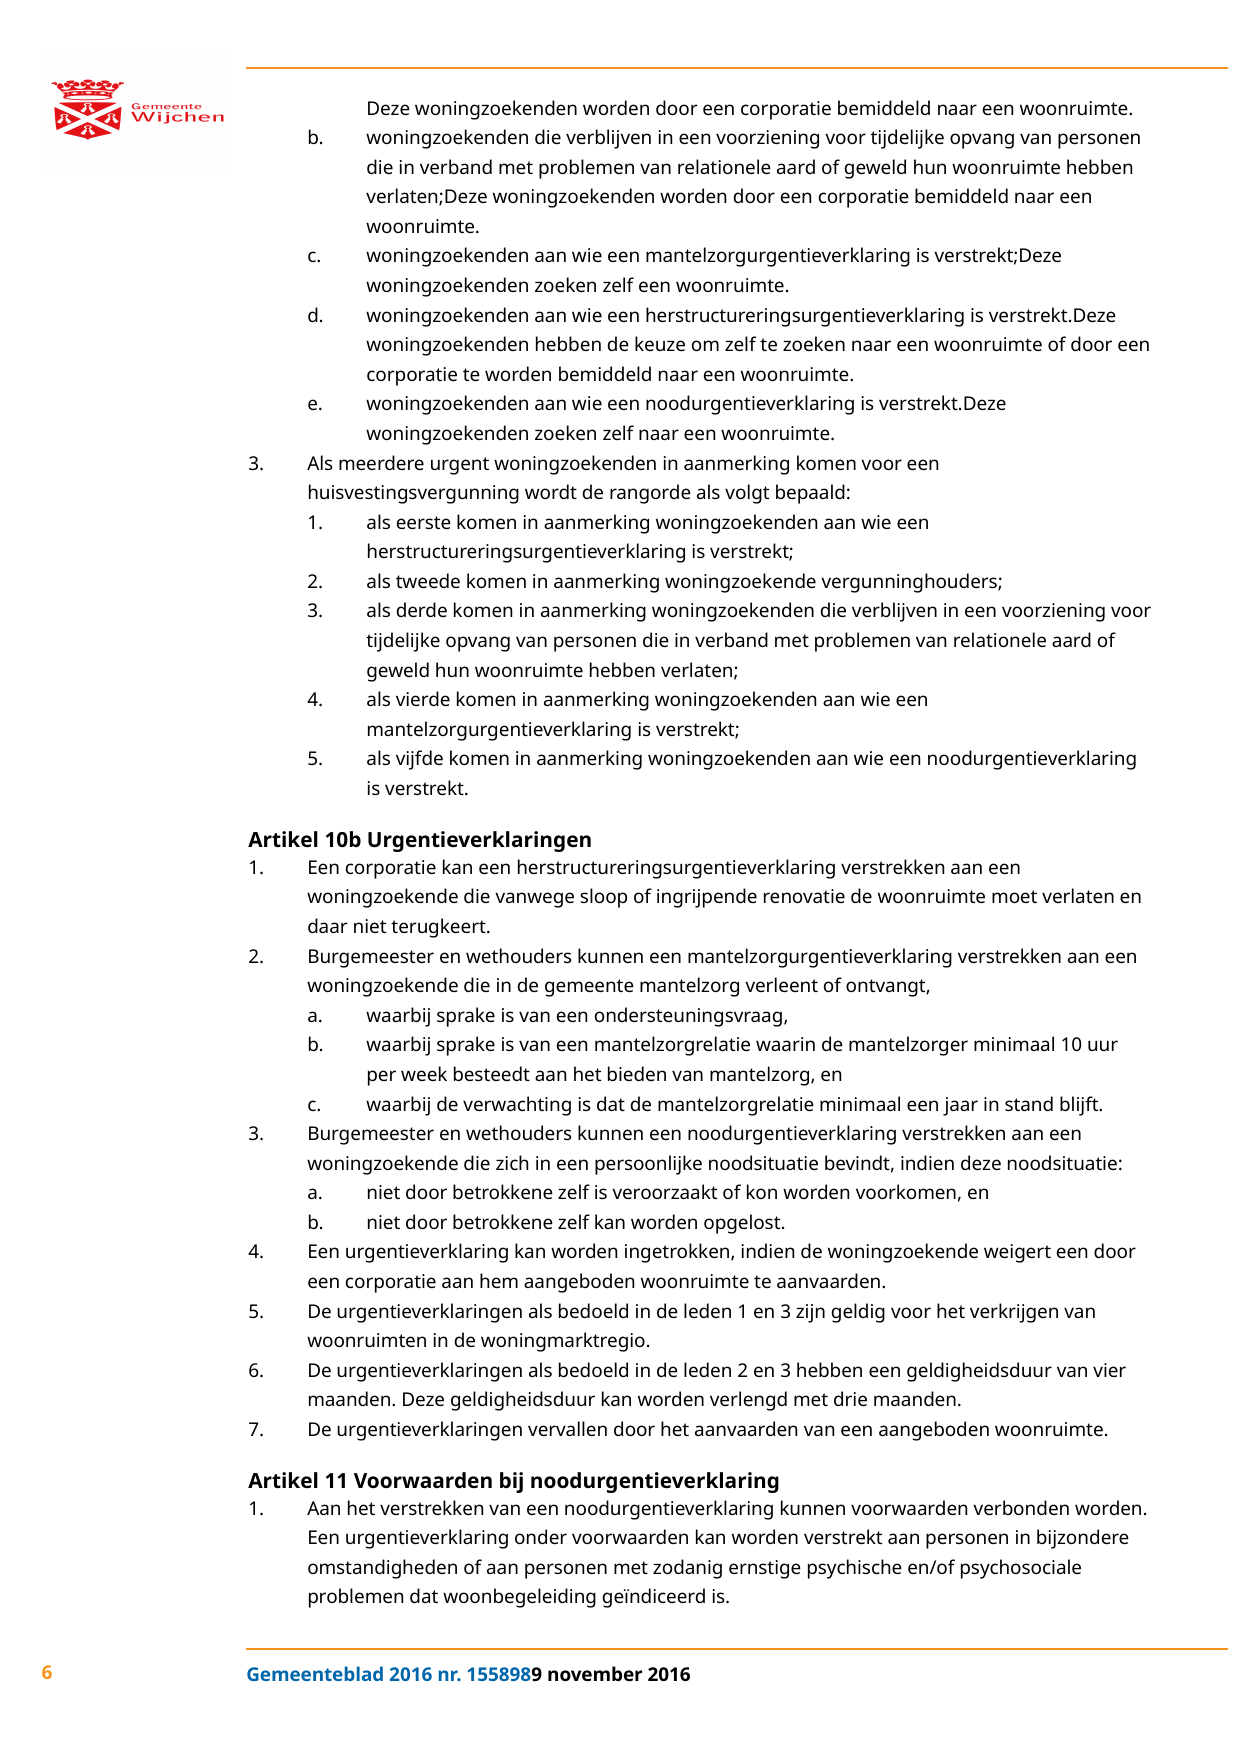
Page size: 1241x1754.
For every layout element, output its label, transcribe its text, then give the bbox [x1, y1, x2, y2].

list als vijfde komen in aanmerking woningzoekenden aan wie een noodurgentieverklaring is verstrekt. [307, 746, 1152, 801]
list Deze woningzoekenden worden door een corporatie bemiddeld naar een woonruimte. [307, 95, 1152, 121]
list woningzoekenden aan wie een herstructureringsurgentieverklaring is verstrekt.Deze woningzoekenden hebben de keuze om zelf te zoeken naar een woonruimte of door een corporatie te worden bemiddeld naar een woonruimte. [307, 302, 1152, 387]
list Burgemeester en wethouders kunnen een mantelzorgurgentieverklaring verstrekken aan een woningzoekende die in de gemeente mantelzorg verleent of ontvangt, [248, 943, 1152, 998]
list Als meerdere urgent woningzoekenden in aanmerking komen voor een huisvestingsvergunning wordt de rangorde als volgt bepaald: [248, 450, 1152, 505]
list waarbij sprake is van een mantelzorgrelatie waarin de mantelzorger minimaal 10 uur per week besteedt aan het bieden van mantelzorg, en [307, 1032, 1152, 1087]
list waarbij de verwachting is dat de mantelzorgrelatie minimaal een jaar in stand blijft. [307, 1091, 1152, 1116]
list niet door betrokkene zelf is veroorzaakt of kon worden voorkomen, en [307, 1179, 1152, 1205]
list als vierde komen in aanmerking woningzoekenden aan wie een mantelzorgurgentieverklaring is verstrekt; [307, 686, 1152, 742]
list als eerste komen in aanmerking woningzoekenden aan wie een herstructureringsurgentieverklaring is verstrekt; [307, 509, 1152, 564]
list Burgemeester en wethouders kunnen een noodurgentieverklaring verstrekken aan een woningzoekende die zich in een persoonlijke noodsituatie bevindt, indien deze noodsituatie: [248, 1120, 1152, 1176]
list woningzoekenden die verblijven in een voorziening voor tijdelijke opvang van personen die in verband met problemen van relationele aard of geweld hun woonruimte hebben verlaten;Deze woningzoekenden worden door een corporatie bemiddeld naar een woonruimte. [307, 124, 1152, 239]
picture [41, 47, 231, 172]
list woningzoekenden aan wie een noodurgentieverklaring is verstrekt.Deze woningzoekenden zoeken zelf naar een woonruimte. [307, 391, 1152, 446]
list Aan het verstrekken van een noodurgentieverklaring kunnen voorwaarden verbonden worden. Een urgentieverklaring onder voorwaarden kan worden verstrekt aan personen in bijzondere omstandigheden of aan personen met zodanig ernstige psychische en/of psychosociale problemen dat woonbegeleiding geïndiceerd is. [248, 1495, 1152, 1609]
list als tweede komen in aanmerking woningzoekende vergunninghouders; [307, 568, 1152, 594]
list waarbij sprake is van een ondersteuningsvraag, [307, 1002, 1152, 1028]
list De urgentieverklaringen als bedoeld in de leden 2 en 3 hebben een geldigheidsduur van vier maanden. Deze geldigheidsduur kan worden verlengd met drie maanden. [248, 1357, 1152, 1412]
list Een urgentieverklaring kan worden ingetrokken, indien de woningzoekende weigert een door een corporatie aan hem aangeboden woonruimte te aanvaarden. [248, 1239, 1152, 1294]
text Artikel 11 Voorwaarden bij noodurgentieverklaring [248, 1467, 1152, 1495]
text Artikel 10b Urgentieverklaringen [248, 826, 1152, 854]
list Een corporatie kan een herstructureringsurgentieverklaring verstrekken aan een woningzoekende die vanwege sloop of ingrijpende renovatie de woonruimte moet verlaten en daar niet terugkeert. [248, 854, 1152, 939]
list als derde komen in aanmerking woningzoekenden die verblijven in een voorziening voor tijdelijke opvang van personen die in verband met problemen van relationele aard of geweld hun woonruimte hebben verlaten; [307, 598, 1152, 683]
list niet door betrokkene zelf kan worden opgelost. [307, 1209, 1152, 1235]
list woningzoekenden aan wie een mantelzorgurgentieverklaring is verstrekt;Deze woningzoekenden zoeken zelf een woonruimte. [307, 243, 1152, 298]
list De urgentieverklaringen vervallen door het aanvaarden van een aangeboden woonruimte. [248, 1416, 1152, 1442]
list De urgentieverklaringen als bedoeld in de leden 1 en 3 zijn geldig voor het verkrijgen van woonruimten in de woningmarktregio. [248, 1298, 1152, 1353]
